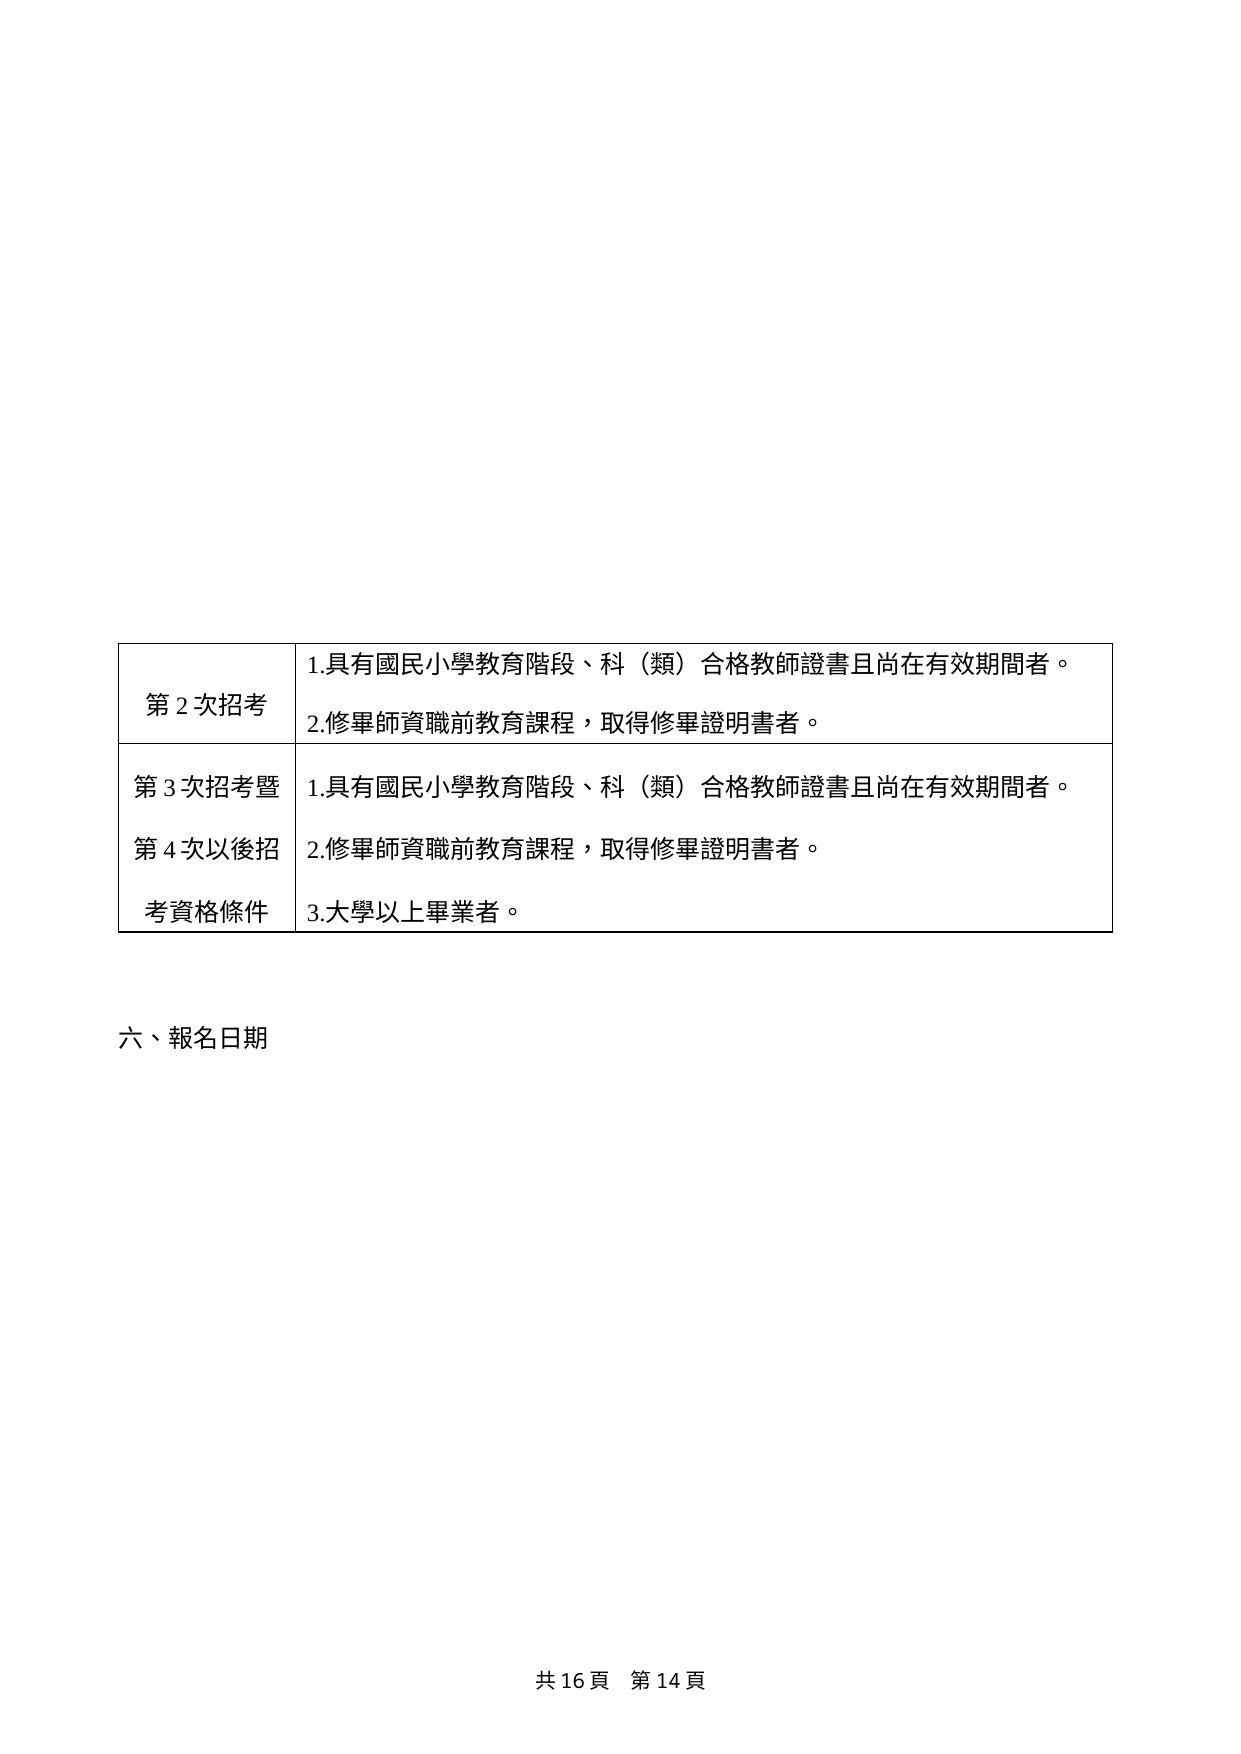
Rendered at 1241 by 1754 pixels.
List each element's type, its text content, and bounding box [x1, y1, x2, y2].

table_cell 第2次招考 [119, 644, 295, 743]
text 六、報名日期 [118, 995, 1122, 1057]
table_cell 第3次招考暨 第4次以後招考資格條件 [119, 744, 295, 931]
table_cell 1.具有國民小學教育階段、科（類）合格教師證書且尚在有效期間者。 2.修畢師資職前教育課程，取得修畢證明書者。 [296, 644, 1112, 743]
table_cell 1.具有國民小學教育階段、科（類）合格教師證書且尚在有效期間者。 2.修畢師資職前教育課程，取得修畢證明書者。 3.大學以上畢業者。 [296, 744, 1112, 931]
